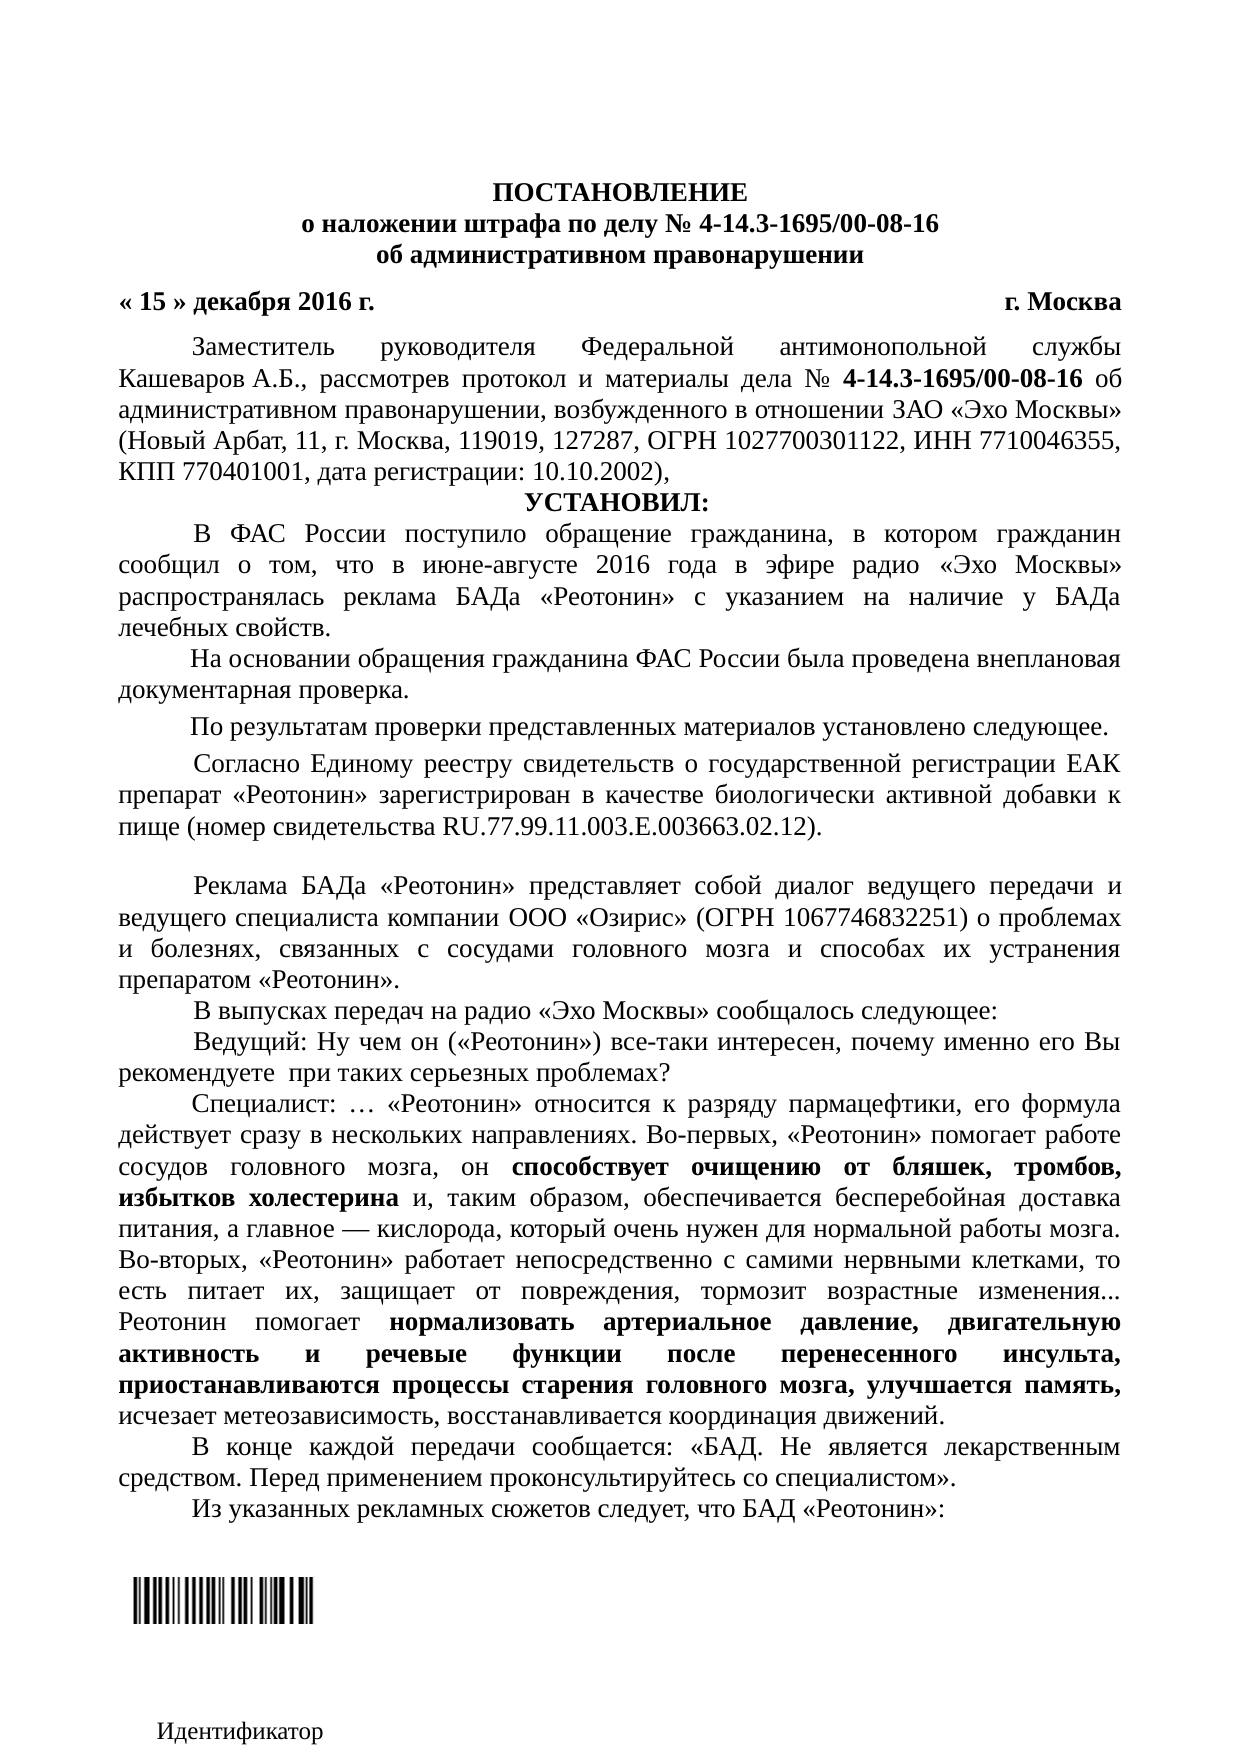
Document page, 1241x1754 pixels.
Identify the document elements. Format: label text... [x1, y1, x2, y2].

text Специалист: … «Реотонин» относится к разряду пармацефтики, его формула действует сразу в нескольких направлениях. Во-первых, «Реотонин» помогает работе сосудов головного мозга, он способствует очищению от бляшек, тромбов, избытков холестерина и, таким образом, обеспечивается бесперебойная доставка питания, а главное — кислорода, который очень нужен для нормальной работы мозга. Во-вторых, «Реотонин» работает непосредственно с самими нервными клетками, то есть питает их, защищает от повреждения, тормозит возрастные изменения... Реотонин помогает нормализовать артериальное давление, двигательную активность и речевые функции после перенесенного инсульта, приостанавливаются процессы старения головного мозга, улучшается память, исчезает метеозависимость, восстанавливается координация движений. [118, 1087, 1122, 1430]
text Согласно Единому реестру свидетельств о государственной регистрации ЕАК препарат «Реотонин» зарегистрирован в качестве биологически активной добавки к пище (номер свидетельства RU.77.99.11.003.Е.003663.02.12). [118, 747, 1122, 841]
picture [118, 1577, 331, 1624]
text Реклама БАДа «Реотонин» представляет собой диалог ведущего передачи и ведущего специалиста компании ООО «Озирис» (ОГРН 1067746832251) о проблемах и болезнях, связанных с сосудами головного мозга и способах их устранения препаратом «Реотонин». [118, 869, 1122, 994]
text об административном правонарушении [118, 239, 1122, 270]
text о наложении штрафа по делу № 4-14.3-1695/00-08-16 [118, 207, 1122, 239]
text В конце каждой передачи сообщается: «БАД. Не является лекарственным средством. Перед применением проконсультируйтесь со специалистом». [118, 1430, 1122, 1492]
text На основании обращения гражданина ФАС России была проведена внеплановая документарная проверка. [118, 642, 1122, 704]
text В ФАС России поступило обращение гражданина, в котором гражданин сообщил о том, что в июне-августе 2016 года в эфире радио «Эхо Москвы» распространялась реклама БАДа «Реотонин» с указанием на наличие у БАДа лечебных свойств. [118, 517, 1122, 642]
text Ведущий: Ну чем он («Реотонин») все-таки интересен, почему именно его Вы рекомендуете при таких серьезных проблемах? [118, 1025, 1122, 1087]
text В выпусках передач на радио «Эхо Москвы» сообщалось следующее: [118, 994, 1122, 1025]
text « 15 » декабря 2016 г. г. Москва [118, 284, 1122, 316]
text Заместитель руководителя Федеральной антимонопольной службы Кашеваров А.Б., рассмотрев протокол и материалы дела № 4-14.3-1695/00-08-16 об административном правонарушении, возбужденного в отношении ЗАО «Эхо Москвы» (Новый Арбат, 11, г. Москва, 119019, 127287, ОГРН 1027700301122, ИНН 7710046355, КПП 770401001, дата регистрации: 10.10.2002), [118, 331, 1122, 486]
text УСТАНОВИЛ: [118, 486, 1122, 517]
text По результатам проверки представленных материалов установлено следующее. [118, 710, 1122, 741]
text Из указанных рекламных сюжетов следует, что БАД «Реотонин»: [118, 1492, 1122, 1523]
text ПОСТАНОВЛЕНИЕ [118, 176, 1122, 207]
